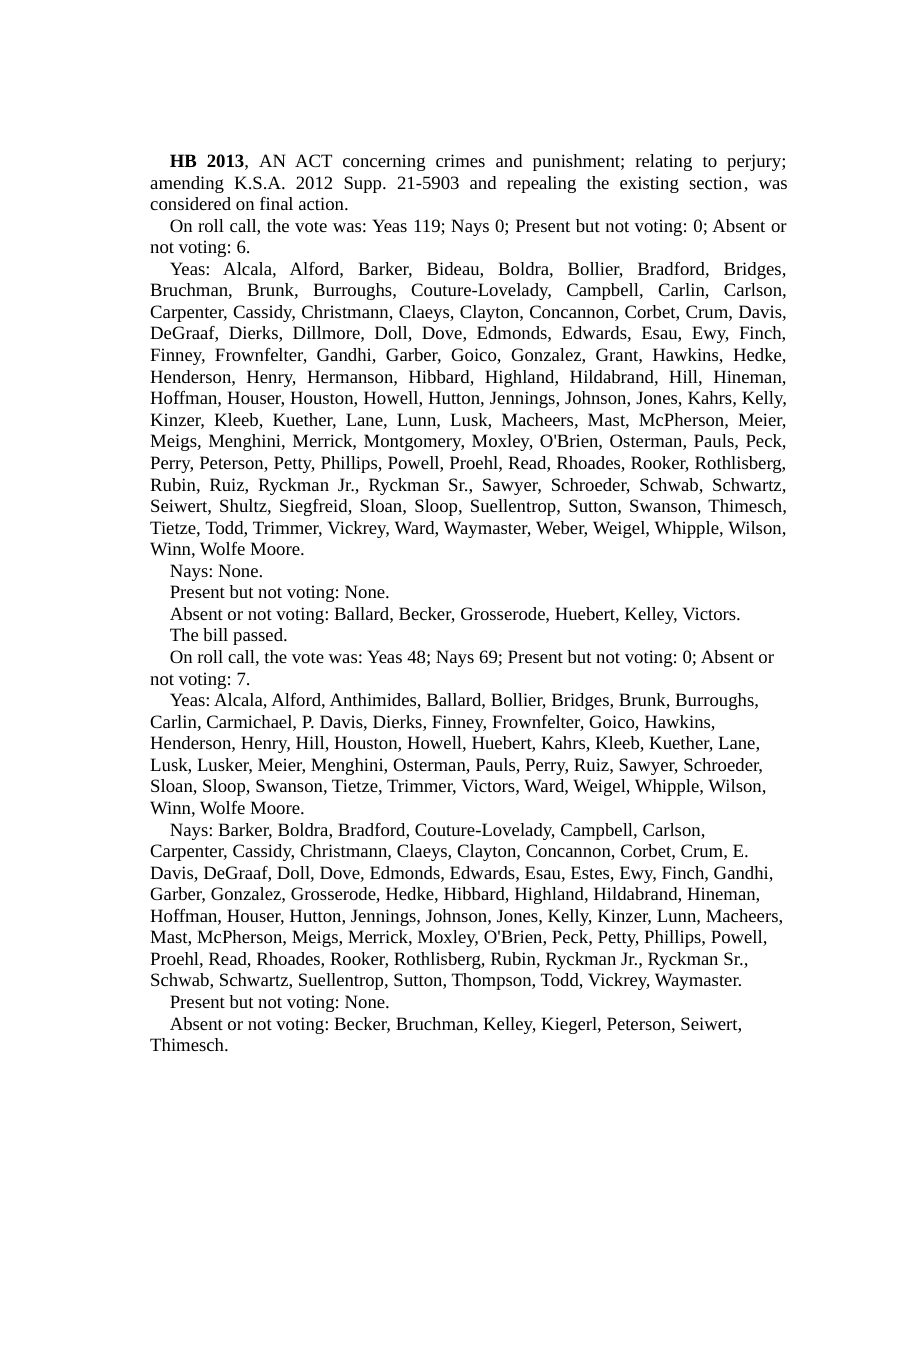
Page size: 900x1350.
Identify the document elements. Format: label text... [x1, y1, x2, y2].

text Present but not voting: None. [150, 991, 787, 1012]
text On roll call, the vote was: Yeas 48; Nays 69; Present but not voting: 0; Absent or not voting: 7. [150, 646, 787, 689]
text Absent or not voting: Becker, Bruchman, Kelley, Kiegerl, Peterson, Seiwert, Thimesch. [150, 1012, 787, 1056]
text Yeas: Alcala, Alford, Barker, Bideau, Boldra, Bollier, Bradford, Bridges, Bruchman, Brunk, Burroughs, Couture-Lovelady, Campbell, Carlin, Carlson, Carpenter, Cassidy, Christmann, Claeys, Clayton, Concannon, Corbet, Crum, Davis, DeGraaf, Dierks, Dillmore, Doll, Dove, Edmonds, Edwards, Esau, Ewy, Finch, Finney, Frownfelter, Gandhi, Garber, Goico, Gonzalez, Grant, Hawkins, Hedke, Henderson, Henry, Hermanson, Hibbard, Highland, Hildabrand, Hill, Hineman, Hoffman, Houser, Houston, Howell, Hutton, Jennings, Johnson, Jones, Kahrs, Kelly, Kinzer, Kleeb, Kuether, Lane, Lunn, Lusk, Macheers, Mast, McPherson, Meier, Meigs, Menghini, Merrick, Montgomery, Moxley, O'Brien, Osterman, Pauls, Peck, Perry, Peterson, Petty, Phillips, Powell, Proehl, Read, Rhoades, Rooker, Rothlisberg, Rubin, Ruiz, Ryckman Jr., Ryckman Sr., Sawyer, Schroeder, Schwab, Schwartz, Seiwert, Shultz, Siegfreid, Sloan, Sloop, Suellentrop, Sutton, Swanson, Thimesch, Tietze, Todd, Trimmer, Vickrey, Ward, Waymaster, Weber, Weigel, Whipple, Wilson, Winn, Wolfe Moore. [150, 258, 787, 560]
text Nays: None. [150, 560, 787, 581]
text HB 2013, AN ACT concerning crimes and punishment; relating to perjury; amending K.S.A. 2012 Supp. 21-5903 and repealing the existing section, was considered on final action. [150, 150, 787, 215]
text The bill passed. [150, 624, 787, 646]
text Absent or not voting: Ballard, Becker, Grosserode, Huebert, Kelley, Victors. [150, 603, 787, 624]
text Present but not voting: None. [150, 581, 787, 603]
text Nays: Barker, Boldra, Bradford, Couture-Lovelady, Campbell, Carlson, Carpenter, Cassidy, Christmann, Claeys, Clayton, Concannon, Corbet, Crum, E. Davis, DeGraaf, Doll, Dove, Edmonds, Edwards, Esau, Estes, Ewy, Finch, Gandhi, Garber, Gonzalez, Grosserode, Hedke, Hibbard, Highland, Hildabrand, Hineman, Hoffman, Houser, Hutton, Jennings, Johnson, Jones, Kelly, Kinzer, Lunn, Macheers, Mast, McPherson, Meigs, Merrick, Moxley, O'Brien, Peck, Petty, Phillips, Powell, Proehl, Read, Rhoades, Rooker, Rothlisberg, Rubin, Ryckman Jr., Ryckman Sr., Schwab, Schwartz, Suellentrop, Sutton, Thompson, Todd, Vickrey, Waymaster. [150, 818, 787, 991]
text Yeas: Alcala, Alford, Anthimides, Ballard, Bollier, Bridges, Brunk, Burroughs, Carlin, Carmichael, P. Davis, Dierks, Finney, Frownfelter, Goico, Hawkins, Henderson, Henry, Hill, Houston, Howell, Huebert, Kahrs, Kleeb, Kuether, Lane, Lusk, Lusker, Meier, Menghini, Osterman, Pauls, Perry, Ruiz, Sawyer, Schroeder, Sloan, Sloop, Swanson, Tietze, Trimmer, Victors, Ward, Weigel, Whipple, Wilson, Winn, Wolfe Moore. [150, 689, 787, 818]
text On roll call, the vote was: Yeas 119; Nays 0; Present but not voting: 0; Absent or not voting: 6. [150, 215, 787, 258]
